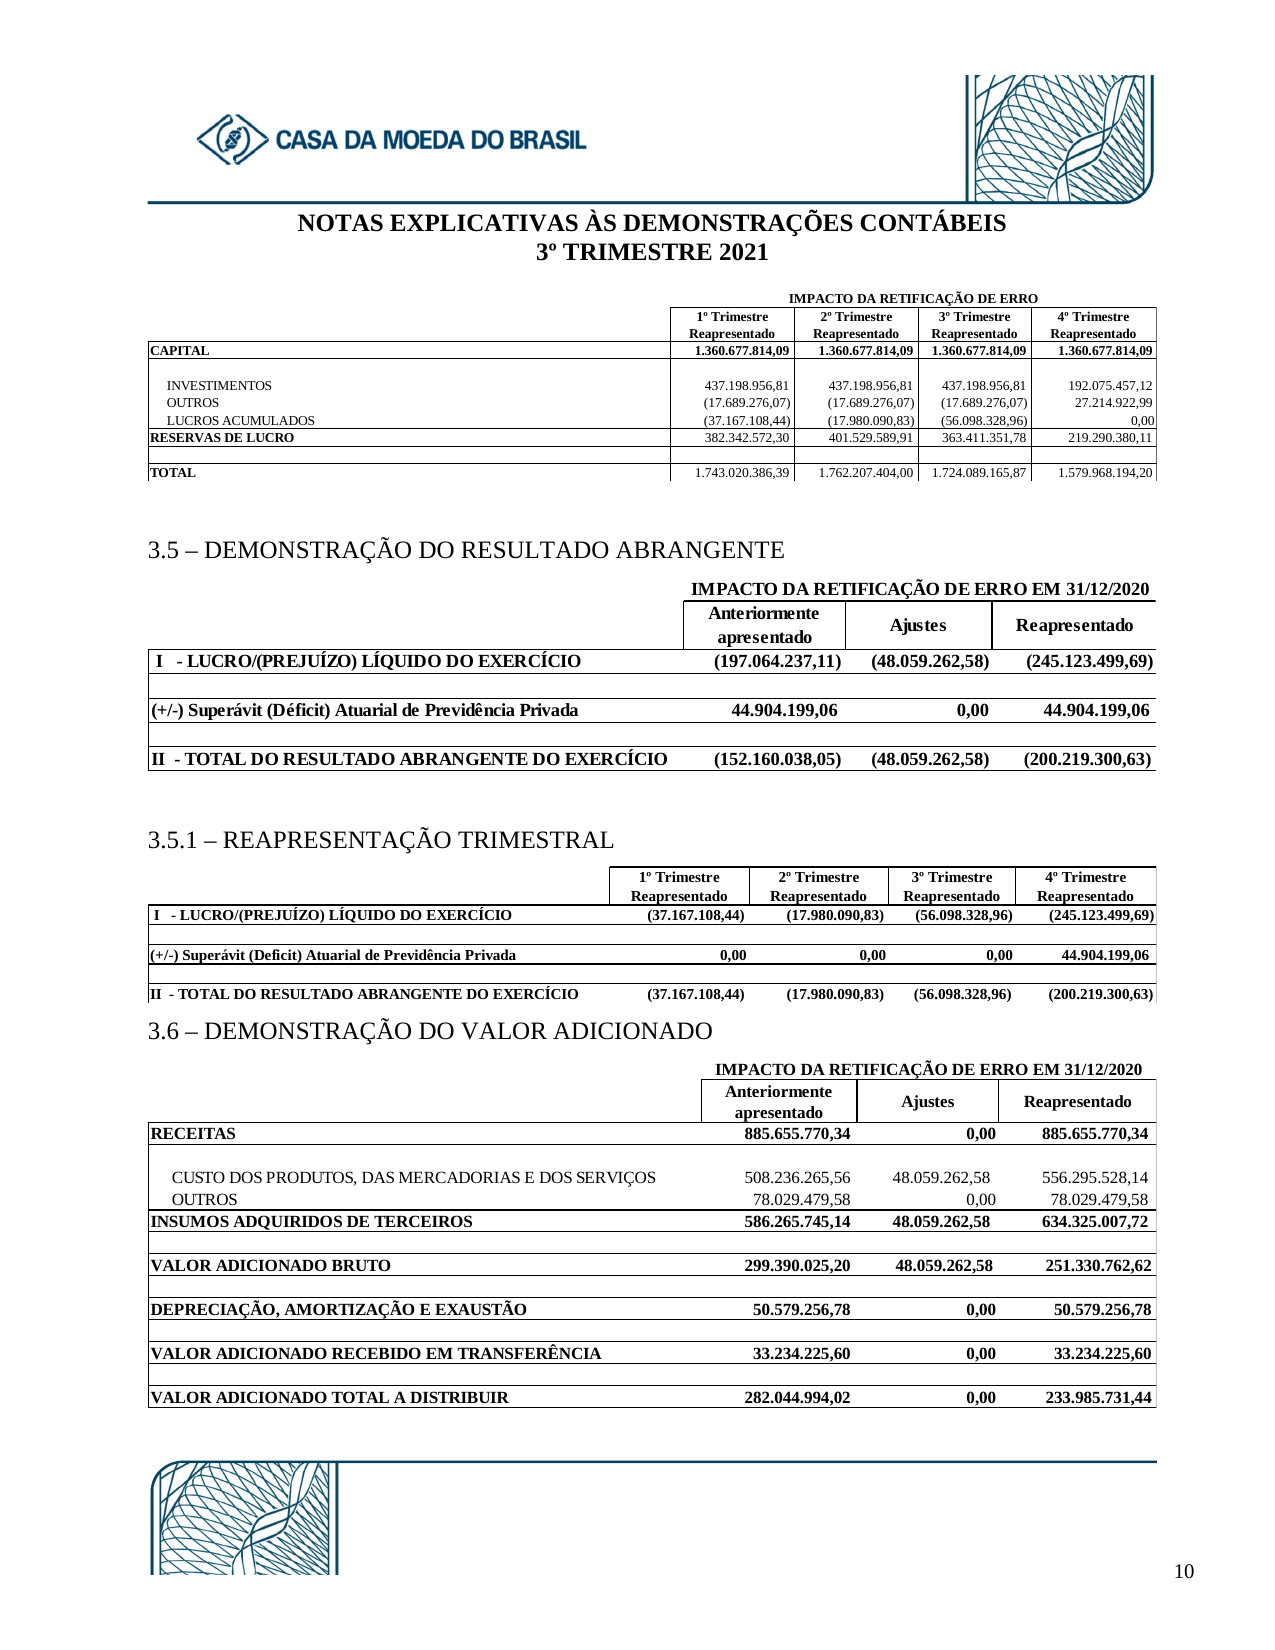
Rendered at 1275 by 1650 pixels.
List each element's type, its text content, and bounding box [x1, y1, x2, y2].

text 3.5.1 – REAPRESENTAÇÃO TRIMESTRAL [148, 825, 1157, 854]
text 3.5 – DEMONSTRAÇÃO DO RESULTADO ABRANGENTE [148, 535, 1157, 564]
text 3.6 – DEMONSTRAÇÃO DO VALOR ADICIONADO [148, 1016, 1157, 1045]
